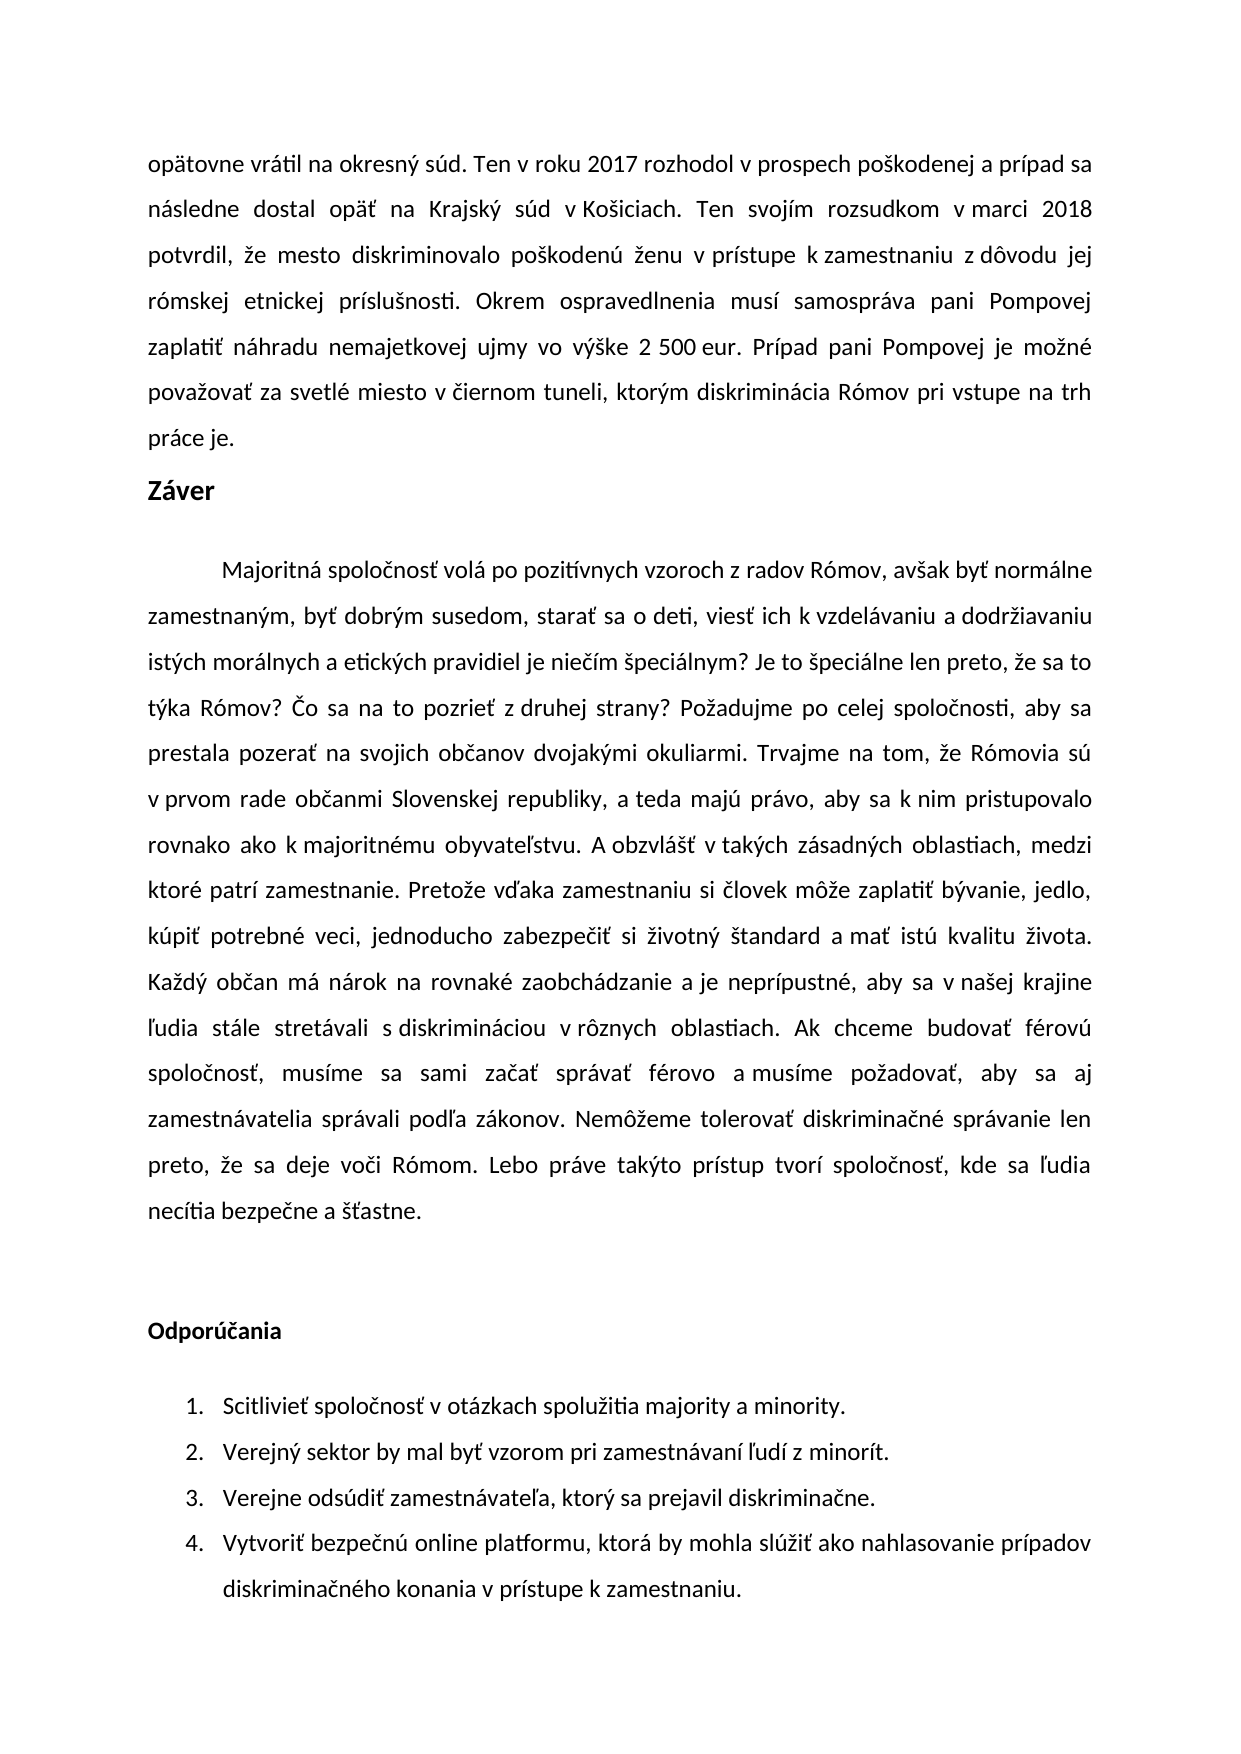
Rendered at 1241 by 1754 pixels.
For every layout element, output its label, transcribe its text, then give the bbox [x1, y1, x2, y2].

list Vytvoriť bezpečnú online platformu, ktorá by mohla slúžiť ako nahlasovanie prípadov diskriminačného konania v prístupe k zamestnaniu. [185, 1527, 1092, 1604]
subtitle Odporúčania [148, 1315, 1092, 1346]
subtitle Záver [148, 472, 1092, 508]
list Verejný sektor by mal byť vzorom pri zamestnávaní ľudí z minorít. [185, 1436, 1092, 1467]
list Verejne odsúdiť zamestnávateľa, ktorý sa prejavil diskriminačne. [185, 1482, 1092, 1512]
list Scitlivieť spoločnosť v otázkach spolužitia majority a minority. [185, 1390, 1092, 1421]
text Majoritná spoločnosť volá po pozitívnych vzoroch z radov Rómov, avšak byť normálne zamestnaným, byť dobrým susedom, starať sa o deti, viesť ich k vzdelávaniu a dodržiavaniu istých morálnych a etických pravidiel je niečím špeciálnym? Je to špeciálne len preto, že sa to týka Rómov? Čo sa na to pozrieť z druhej strany? Požadujme po celej spoločnosti, aby sa prestala pozerať na svojich občanov dvojakými okuliarmi. Trvajme na tom, že Rómovia sú v prvom rade občanmi Slovenskej republiky, a teda majú právo, aby sa k nim pristupovalo rovnako ako k majoritnému obyvateľstvu. A obzvlášť v takých zásadných oblastiach, medzi ktoré patrí zamestnanie. Pretože vďaka zamestnaniu si človek môže zaplatiť bývanie, jedlo, kúpiť potrebné veci, jednoducho zabezpečiť si životný štandard a mať istú kvalitu života. Každý občan má nárok na rovnaké zaobchádzanie a je neprípustné, aby sa v našej krajine ľudia stále stretávali s diskrimináciou v rôznych oblastiach. Ak chceme budovať férovú spoločnosť, musíme sa sami začať správať férovo a musíme požadovať, aby sa aj zamestnávatelia správali podľa zákonov. Nemôžeme tolerovať diskriminačné správanie len preto, že sa deje voči Rómom. Lebo práve takýto prístup tvorí spoločnosť, kde sa ľudia necítia bezpečne a šťastne. [148, 554, 1092, 1225]
text opätovne vrátil na okresný súd. Ten v roku 2017 rozhodol v prospech poškodenej a prípad sa následne dostal opäť na Krajský súd v Košiciach. Ten svojím rozsudkom v marci 2018 potvrdil, že mesto diskriminovalo poškodenú ženu v prístupe k zamestnaniu z dôvodu jej rómskej etnickej príslušnosti. Okrem ospravedlnenia musí samospráva pani Pompovej zaplatiť náhradu nemajetkovej ujmy vo výške 2 500 eur. Prípad pani Pompovej je možné považovať za svetlé miesto v čiernom tuneli, ktorým diskriminácia Rómov pri vstupe na trh práce je. [148, 148, 1092, 453]
